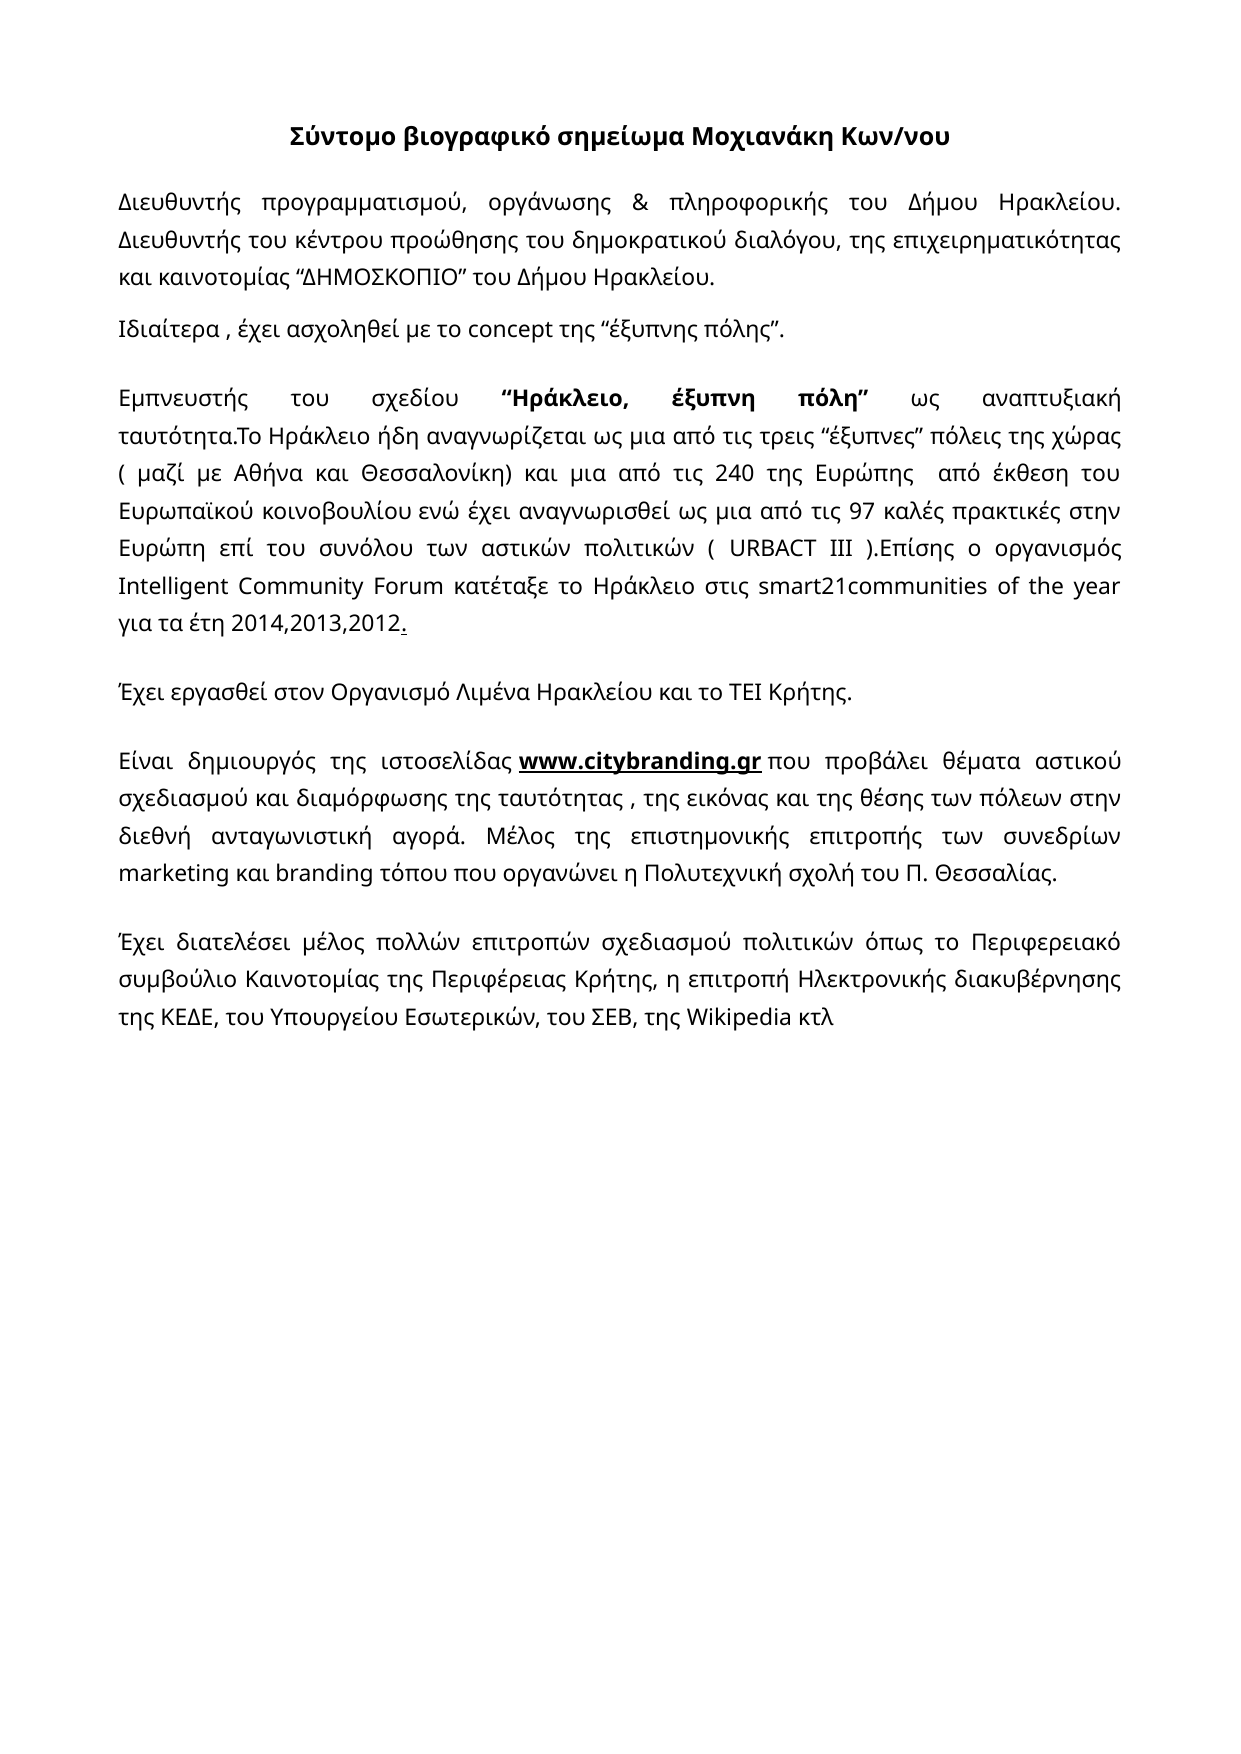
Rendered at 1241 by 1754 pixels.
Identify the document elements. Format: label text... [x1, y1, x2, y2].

text Ιδιαίτερα , έχει ασχοληθεί με το concept της “έξυπνης πόλης”. [118, 313, 1122, 344]
text Σύντομο βιογραφικό σημείωμα Μοχιανάκη Κων/νου [118, 118, 1122, 152]
text Διευθυντής προγραμματισμού, οργάνωσης & πληροφορικής του Δήμου Ηρακλείου. Διευθυντής του κέντρου προώθησης του δημοκρατικού διαλόγου, της επιχειρηματικότητας και καινοτομίας “ΔΗΜΟΣΚΟΠΙΟ” του Δήμου Ηρακλείου. [118, 186, 1122, 292]
text Έχει εργασθεί στον Οργανισμό Λιμένα Ηρακλείου και το ΤΕΙ Κρήτης. [118, 676, 1122, 707]
text Έχει διατελέσει μέλος πολλών επιτροπών σχεδιασμού πολιτικών όπως το Περιφερειακό συμβούλιο Καινοτομίας της Περιφέρειας Κρήτης, η επιτροπή Ηλεκτρονικής διακυβέρνησης της ΚΕΔΕ, του Υπουργείου Εσωτερικών, του ΣΕΒ, της Wikipedia κτλ [118, 926, 1122, 1032]
text Είναι δημιουργός της ιστοσελίδας www.citybranding.gr που προβάλει θέματα αστικού σχεδιασμού και διαμόρφωσης της ταυτότητας , της εικόνας και της θέσης των πόλεων στην διεθνή ανταγωνιστική αγορά. Μέλος της επιστημονικής επιτροπής των συνεδρίων marketing και branding τόπου που οργανώνει η Πολυτεχνική σχολή του Π. Θεσσαλίας. [118, 744, 1122, 888]
text Εμπνευστής του σχεδίου “Ηράκλειο, έξυπνη πόλη” ως αναπτυξιακή ταυτότητα.Το Ηράκλειο ήδη αναγνωρίζεται ως μια από τις τρεις “έξυπνες” πόλεις της χώρας ( μαζί με Αθήνα και Θεσσαλονίκη) και μια από τις 240 της Ευρώπης από έκθεση του Ευρωπαϊκού κοινοβουλίου ενώ έχει αναγνωρισθεί ως μια από τις 97 καλές πρακτικές στην Ευρώπη επί του συνόλου των αστικών πολιτικών ( URBACT III ).Επίσης ο οργανισμός Intelligent Community Forum κατέταξε το Ηράκλειο στις smart21communities of the year για τα έτη 2014,2013,2012. [118, 382, 1122, 638]
